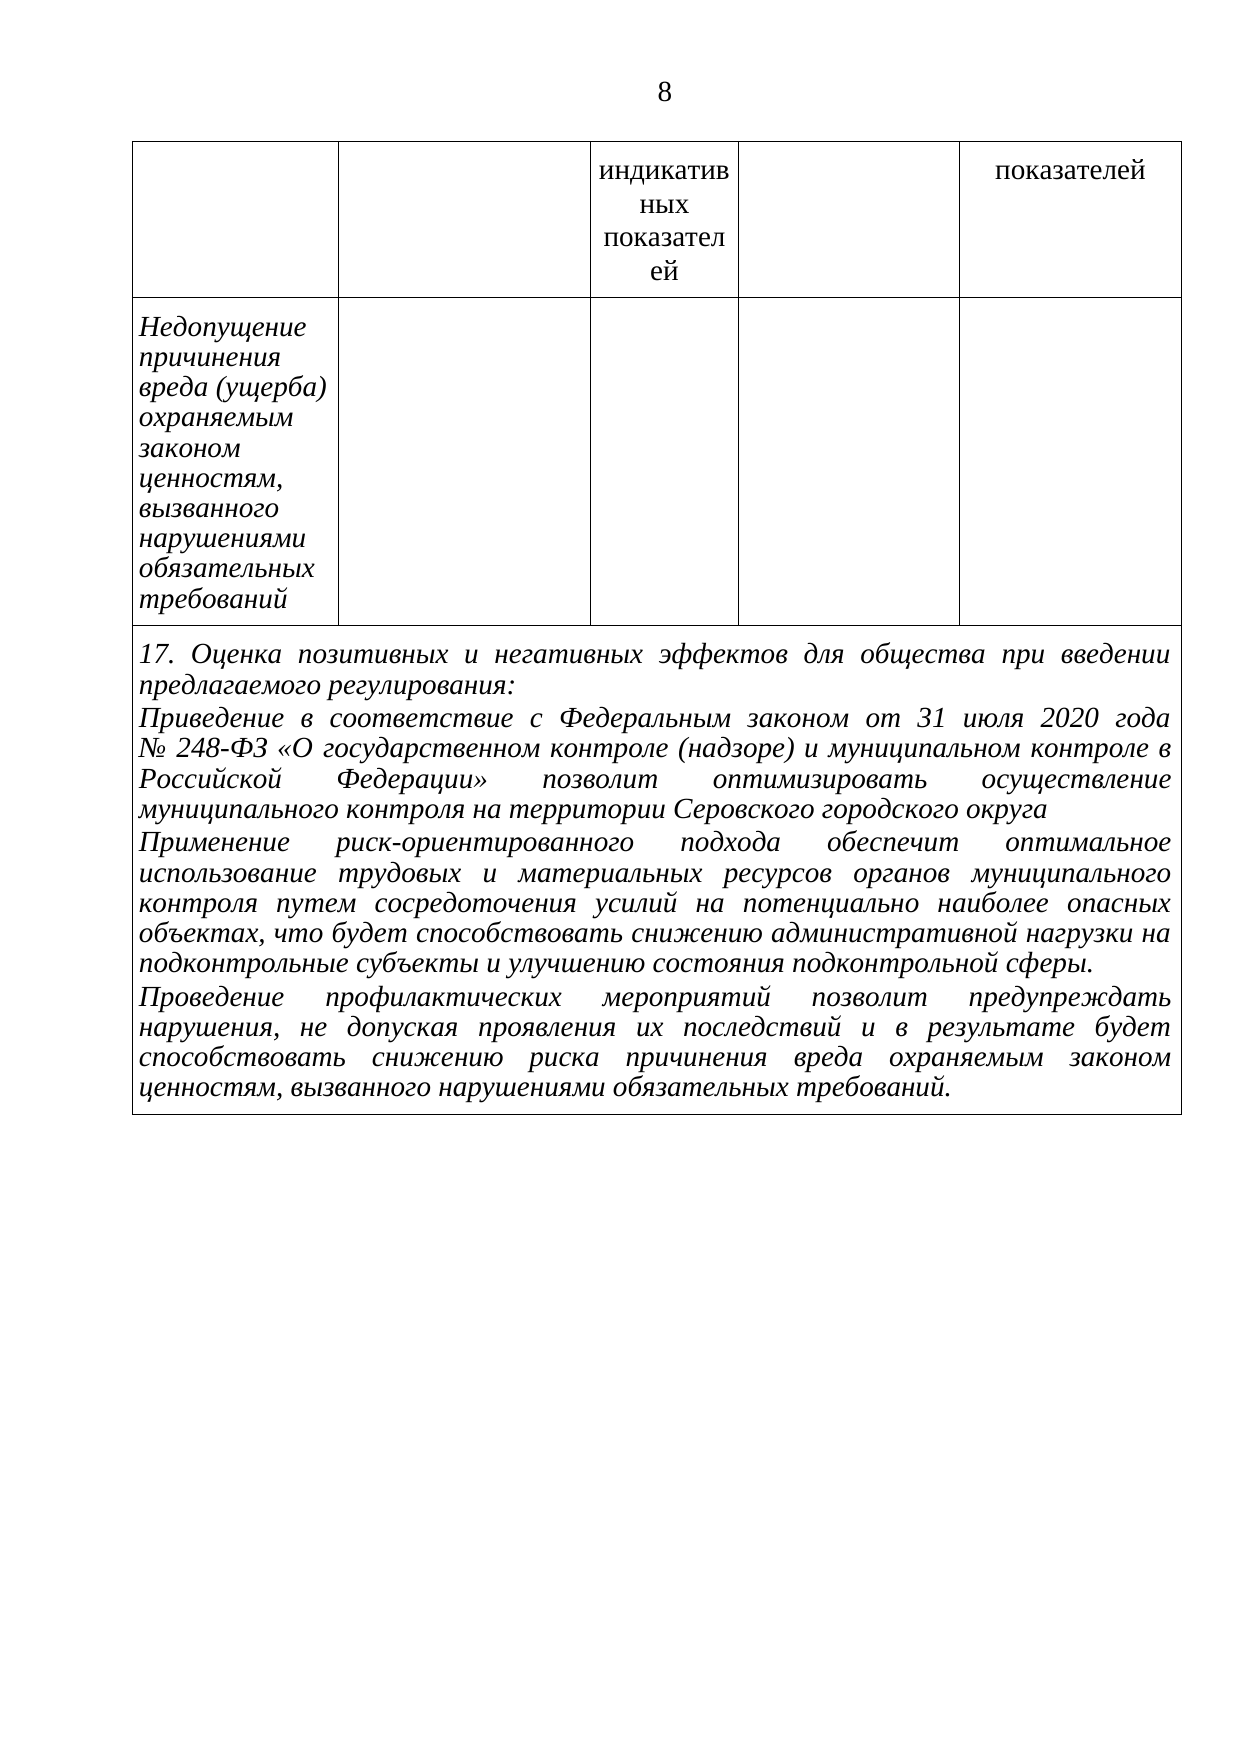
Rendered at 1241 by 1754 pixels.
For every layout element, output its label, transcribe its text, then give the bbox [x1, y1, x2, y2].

table_cell индикативных показателей [591, 142, 738, 297]
table_cell показателей [960, 142, 1181, 297]
table_cell [339, 142, 590, 297]
table_cell [960, 298, 1181, 625]
table_cell [739, 298, 959, 625]
table_cell [591, 298, 738, 625]
table_cell [339, 298, 590, 625]
table_cell Недопущение причинения вреда (ущерба) охраняемым законом ценностям, вызванного нарушениями обязательных требований [133, 298, 338, 625]
table_cell [133, 142, 338, 297]
table_cell [739, 142, 959, 297]
table_cell 17. Оценка позитивных и негативных эффектов для общества при введении предлагаемого регулирования: Приведение в соответствие с Федеральным законом от 31 июля 2020 года № 248-ФЗ «О государственном контроле (надзоре) и муниципальном контроле в Российской Федерации» позволит оптимизировать осуществление муниципального контроля на территории Серовского городского округа Применение риск-ориентированного подхода обеспечит оптимальное использование трудовых и материальных ресурсов органов муниципального контроля путем сосредоточения усилий на потенциально наиболее опасных объектах, что будет способствовать снижению административной нагрузки на подконтрольные субъекты и улучшению состояния подконтрольной сферы. Проведение профилактических мероприятий позволит предупреждать нарушения, не допуская проявления их последствий и в результате будет способствовать снижению риска причинения вреда охраняемым законом ценностям, вызванного нарушениями обязательных требований. [133, 626, 1181, 1114]
